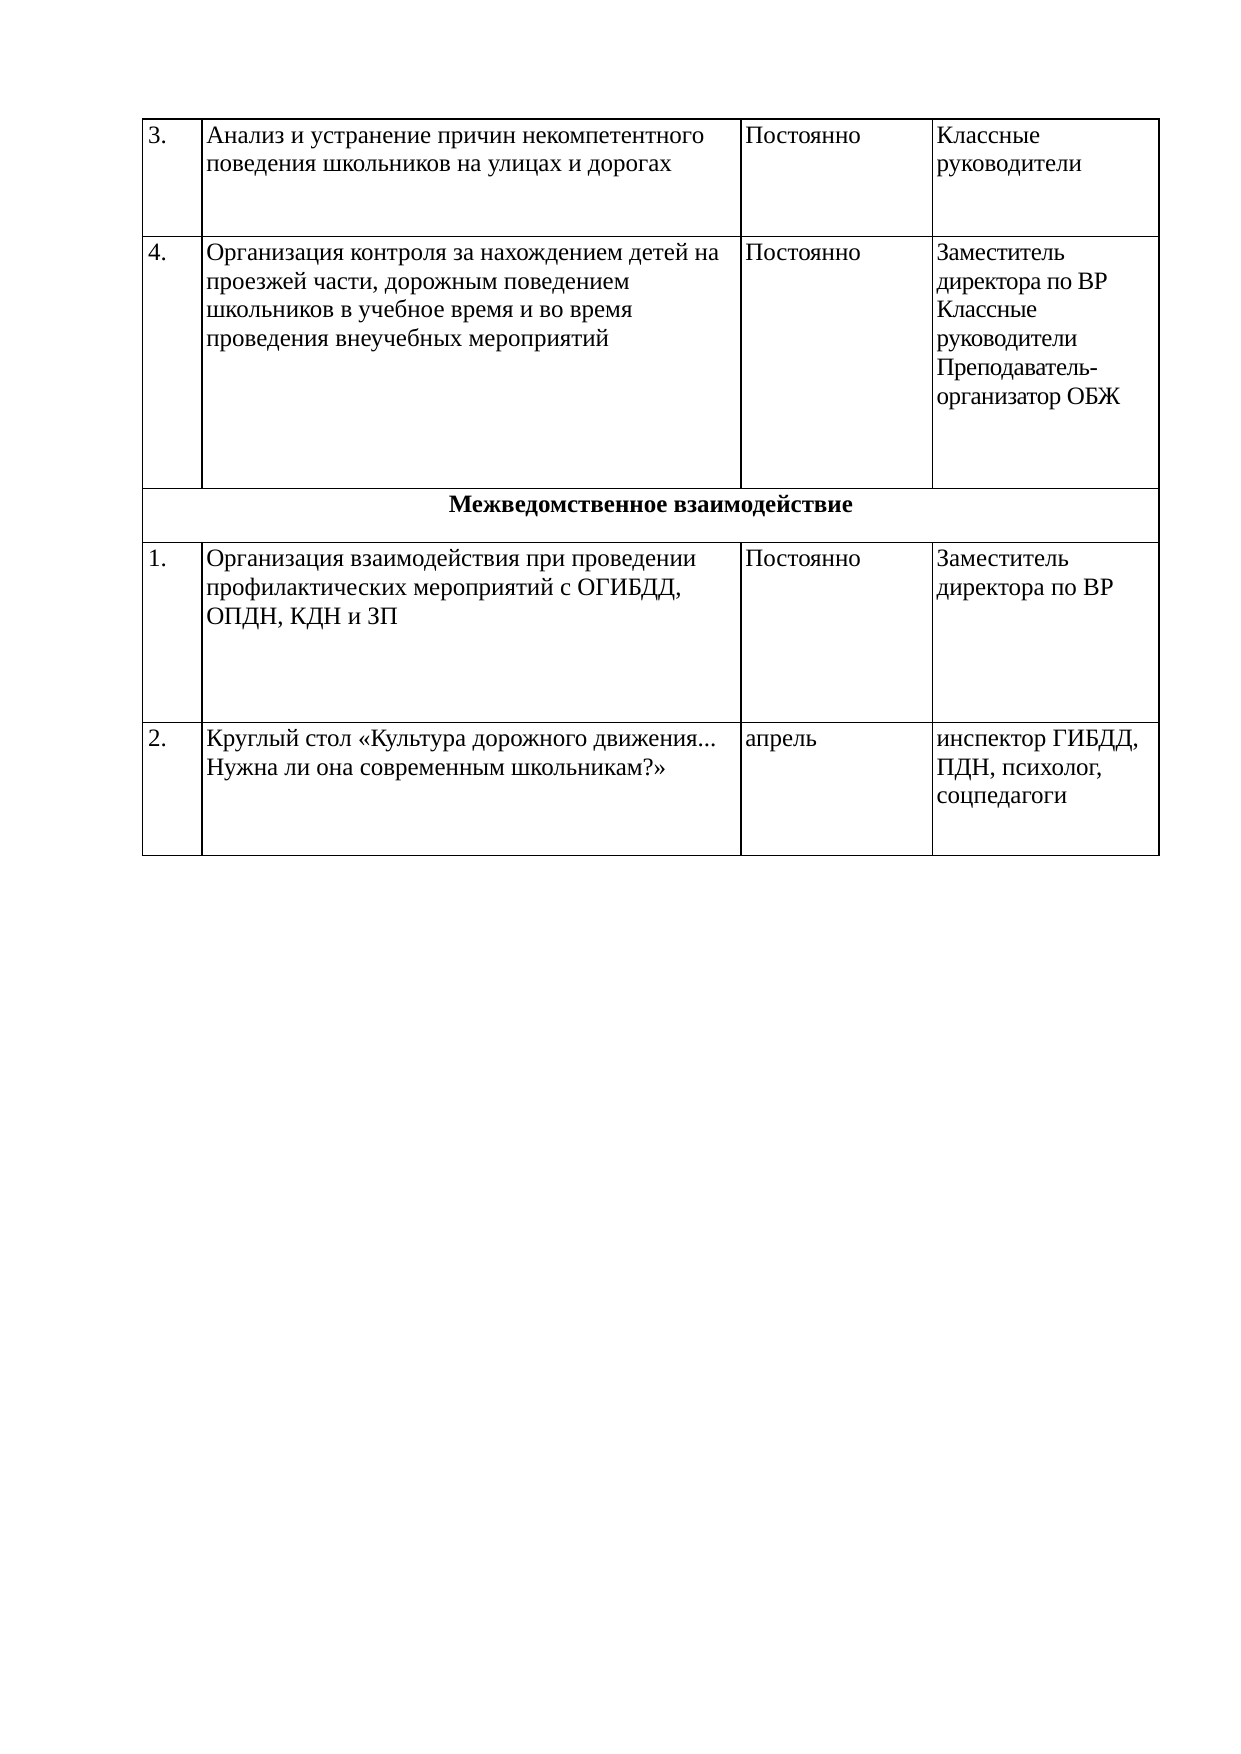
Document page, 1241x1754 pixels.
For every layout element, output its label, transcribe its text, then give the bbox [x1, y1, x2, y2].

table_cell [1160, 236, 1240, 487]
table_cell Заместитель директора по ВР Классные руководители Преподаватель-организатор ОБЖ [933, 237, 1158, 487]
table_cell Постоянно [742, 543, 932, 721]
table_cell Постоянно [742, 120, 932, 236]
table_cell инспектор ГИБДД, ПДН, психолог, соцпедагоги [933, 723, 1158, 855]
table_cell 2. [143, 723, 201, 855]
table_cell [1160, 118, 1240, 236]
table_cell 1. [143, 543, 201, 721]
table_cell [1160, 542, 1240, 721]
table_cell Постоянно [742, 237, 932, 487]
table_cell Классные руководители [933, 120, 1158, 236]
table_cell [1160, 488, 1240, 542]
table_cell Круглый стол «Культура дорожного движения... Нужна ли она современным школьникам?» [203, 723, 740, 855]
table_cell Анализ и устранение причин некомпетентного поведения школьников на улицах и дорогах [203, 120, 740, 236]
table_cell Заместитель директора по ВР [933, 543, 1158, 721]
table_cell Организация взаимодействия при проведении профилактических мероприятий с ОГИБДД, ОПДН, КДН и ЗП [203, 543, 740, 721]
table_cell Организация контроля за нахождением детей на проезжей части, дорожным поведением школьников в учебное время и во время проведения внеучебных мероприятий [203, 237, 740, 487]
table_cell [1160, 721, 1240, 855]
table_cell 4. [143, 237, 201, 487]
table_cell апрель [742, 723, 932, 855]
table_cell 3. [143, 120, 201, 236]
table_cell Межведомственное взаимодействие [143, 489, 1158, 542]
